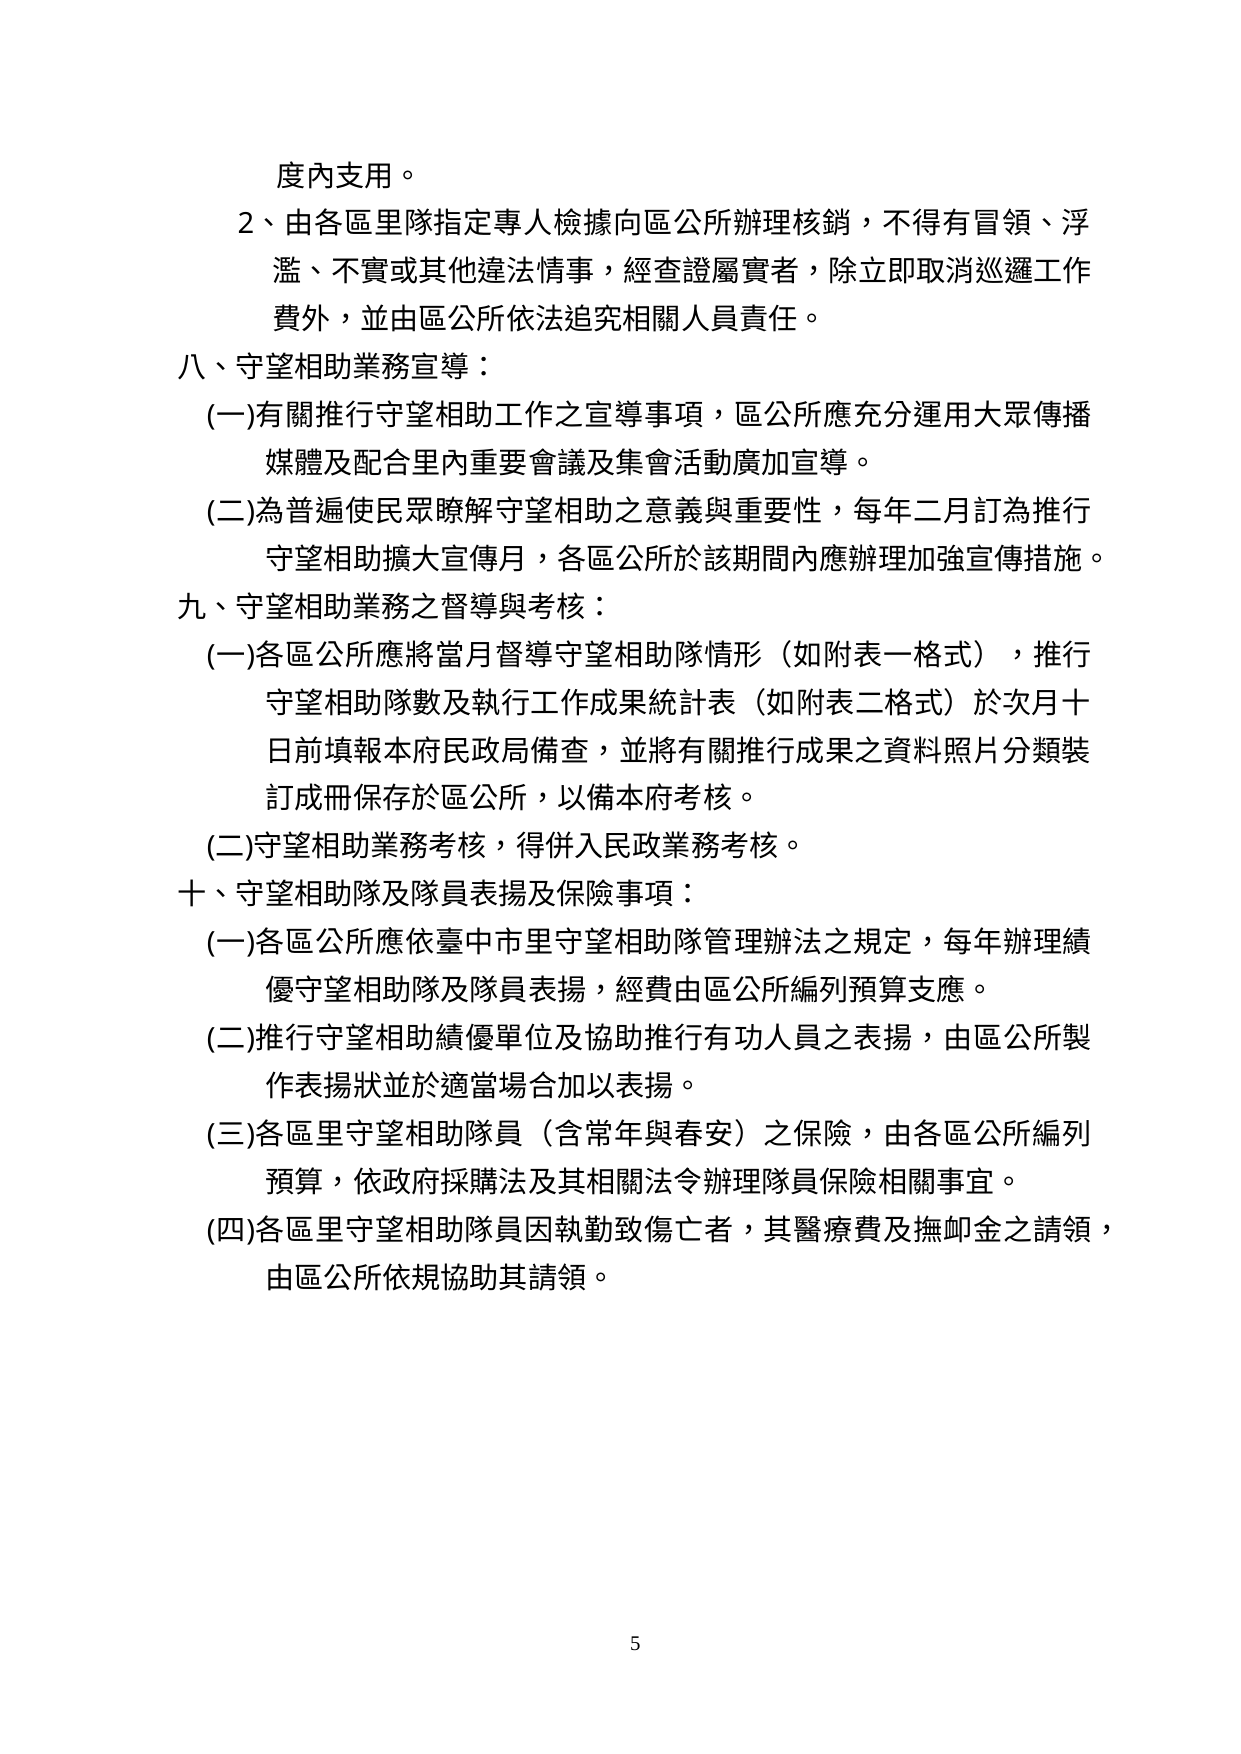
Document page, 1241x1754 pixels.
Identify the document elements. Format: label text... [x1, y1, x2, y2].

text (一)有關推行守望相助工作之宣導事項，區公所應充分運用大眾傳播媒體及配合里內重要會議及集會活動廣加宣導。 [207, 387, 1093, 483]
text (一)各區公所應依臺中市里守望相助隊管理辦法之規定，每年辦理績優守望相助隊及隊員表揚，經費由區公所編列預算支應。 [207, 914, 1093, 1010]
text 八、守望相助業務宣導： [177, 339, 1093, 387]
text (二)為普遍使民眾瞭解守望相助之意義與重要性，每年二月訂為推行守望相助擴大宣傳月，各區公所於該期間內應辦理加強宣傳措施。 [207, 483, 1093, 579]
text (二)推行守望相助績優單位及協助推行有功人員之表揚，由區公所製作表揚狀並於適當場合加以表揚。 [207, 1010, 1093, 1106]
text 九、守望相助業務之督導與考核： [177, 579, 1093, 627]
text (二)守望相助業務考核，得併入民政業務考核。 [207, 818, 1093, 866]
text (三)各區里守望相助隊員（含常年與春安）之保險，由各區公所編列預算，依政府採購法及其相關法令辦理隊員保險相關事宜。 [207, 1106, 1093, 1202]
text 度內支用。 [232, 148, 1093, 196]
text 2、由各區里隊指定專人檢據向區公所辦理核銷，不得有冒領、浮濫、不實或其他違法情事，經查證屬實者，除立即取消巡邏工作費外，並由區公所依法追究相關人員責任。 [237, 196, 1093, 339]
text (一)各區公所應將當月督導守望相助隊情形（如附表一格式），推行守望相助隊數及執行工作成果統計表（如附表二格式）於次月十日前填報本府民政局備查，並將有關推行成果之資料照片分類裝訂成冊保存於區公所，以備本府考核。 [207, 627, 1093, 818]
text (四)各區里守望相助隊員因執勤致傷亡者，其醫療費及撫卹金之請領，由區公所依規協助其請領。 [207, 1202, 1093, 1298]
text 十、守望相助隊及隊員表揚及保險事項： [177, 866, 1093, 914]
